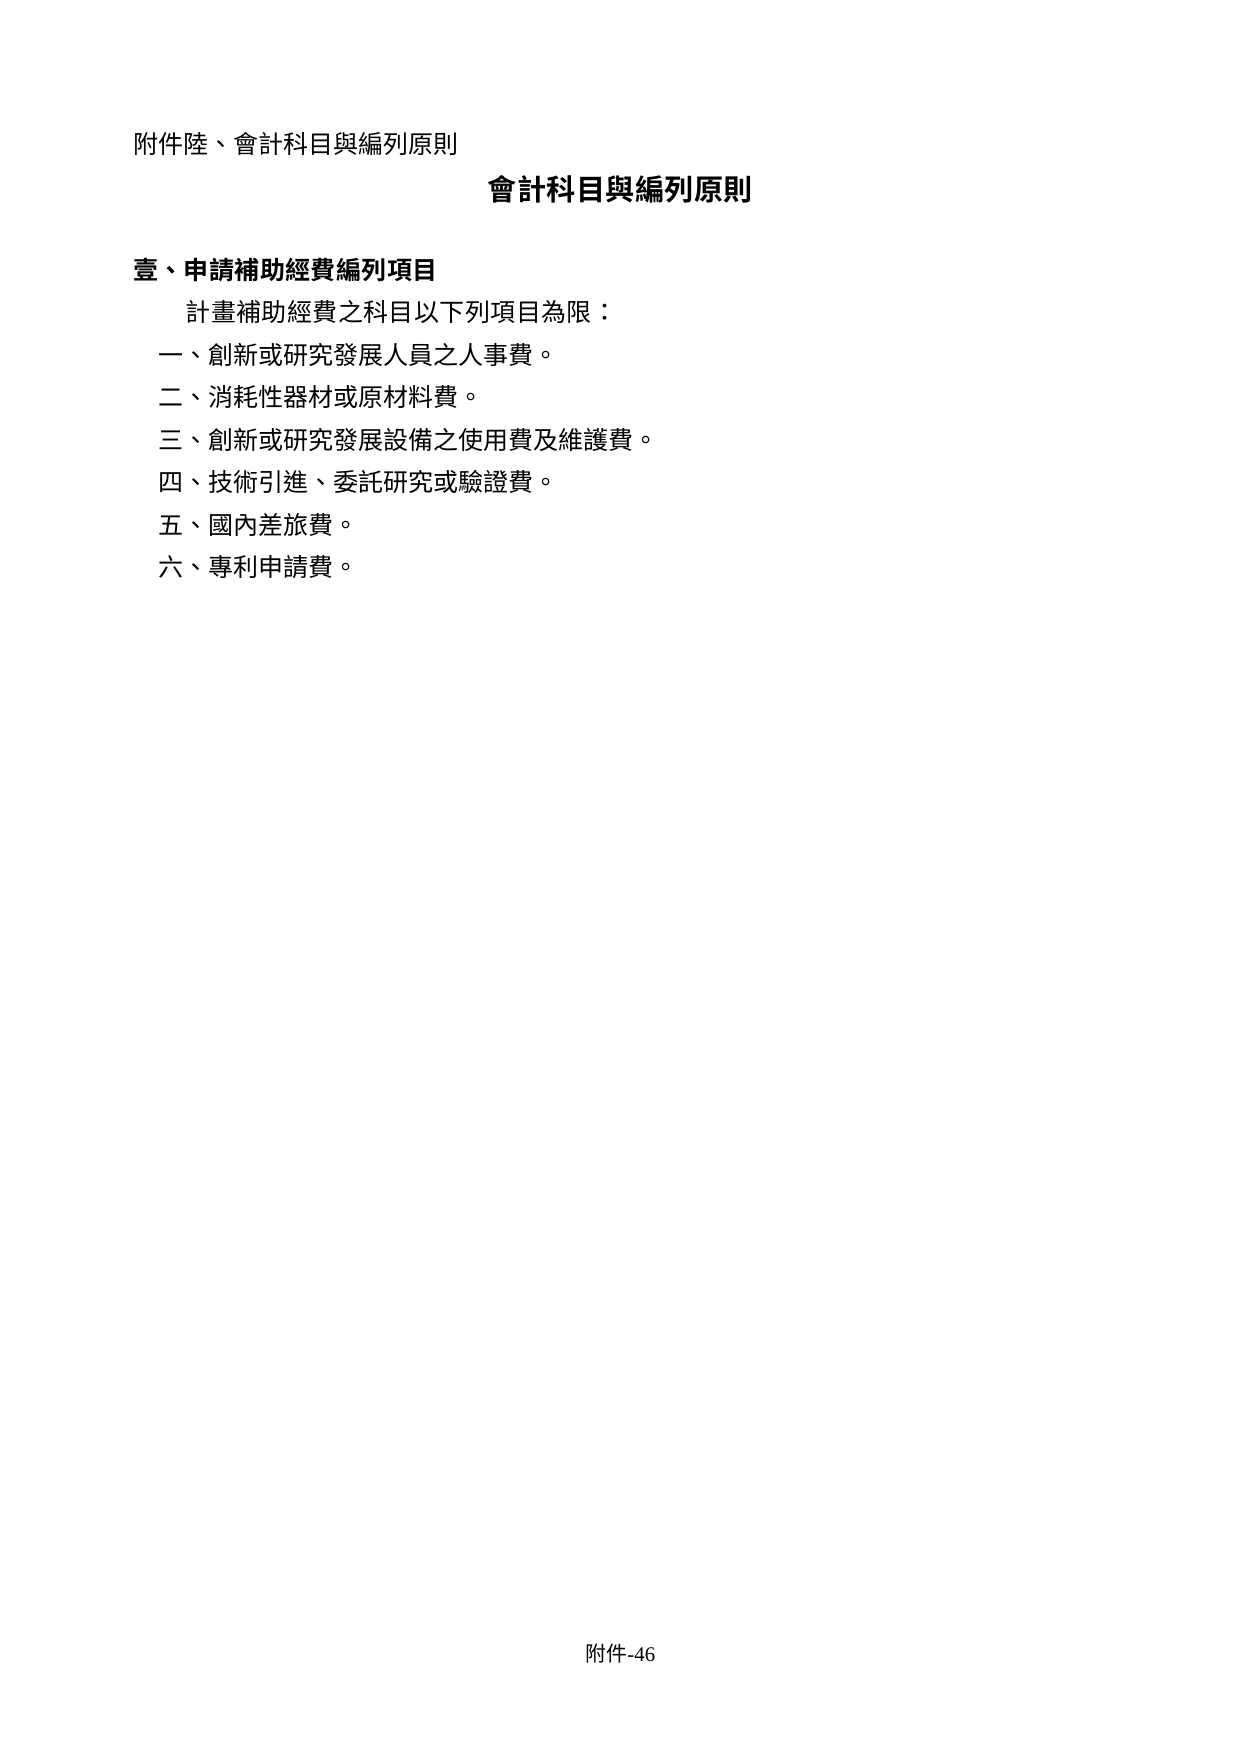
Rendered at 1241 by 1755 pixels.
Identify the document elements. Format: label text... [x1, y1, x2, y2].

text 四、技術引進、委託研究或驗證費。 [158, 463, 1107, 499]
text 計畫補助經費之科目以下列項目為限： [185, 293, 1107, 329]
text 六、專利申請費。 [158, 548, 1107, 584]
text 三、創新或研究發展設備之使用費及維護費。 [158, 420, 1107, 456]
text 五、國內差旅費。 [158, 505, 1107, 541]
text 二、消耗性器材或原材料費。 [158, 378, 1107, 414]
text 一、創新或研究發展人員之人事費。 [158, 335, 1107, 371]
text 附件陸、會計科目與編列原則 [133, 124, 1107, 160]
text 會計科目與編列原則 [133, 167, 1107, 209]
text 壹、申請補助經費編列項目 [133, 250, 1107, 286]
